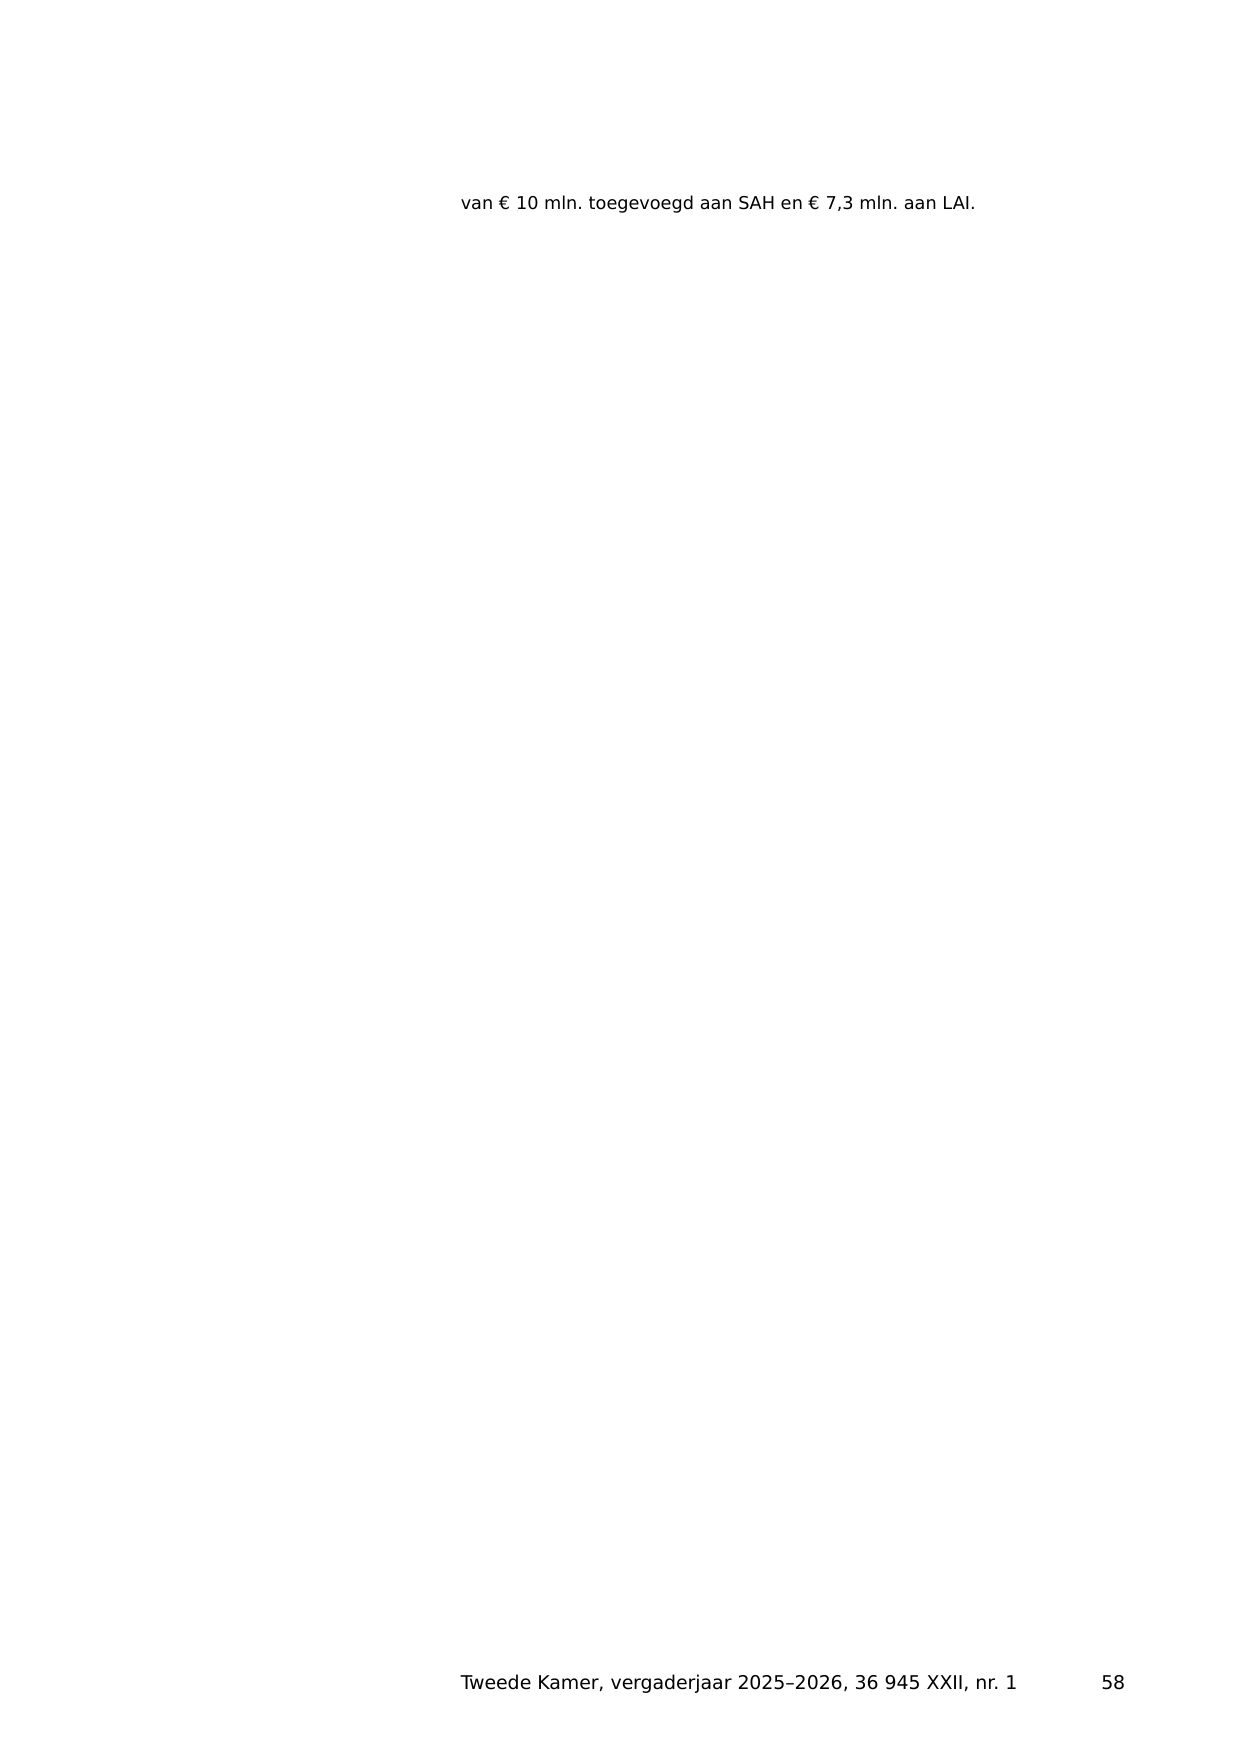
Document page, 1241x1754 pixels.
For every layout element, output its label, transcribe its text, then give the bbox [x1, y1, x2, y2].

text van € 10 mln. toegevoegd aan SAH en € 7,3 mln. aan LAI. [461, 191, 1125, 214]
